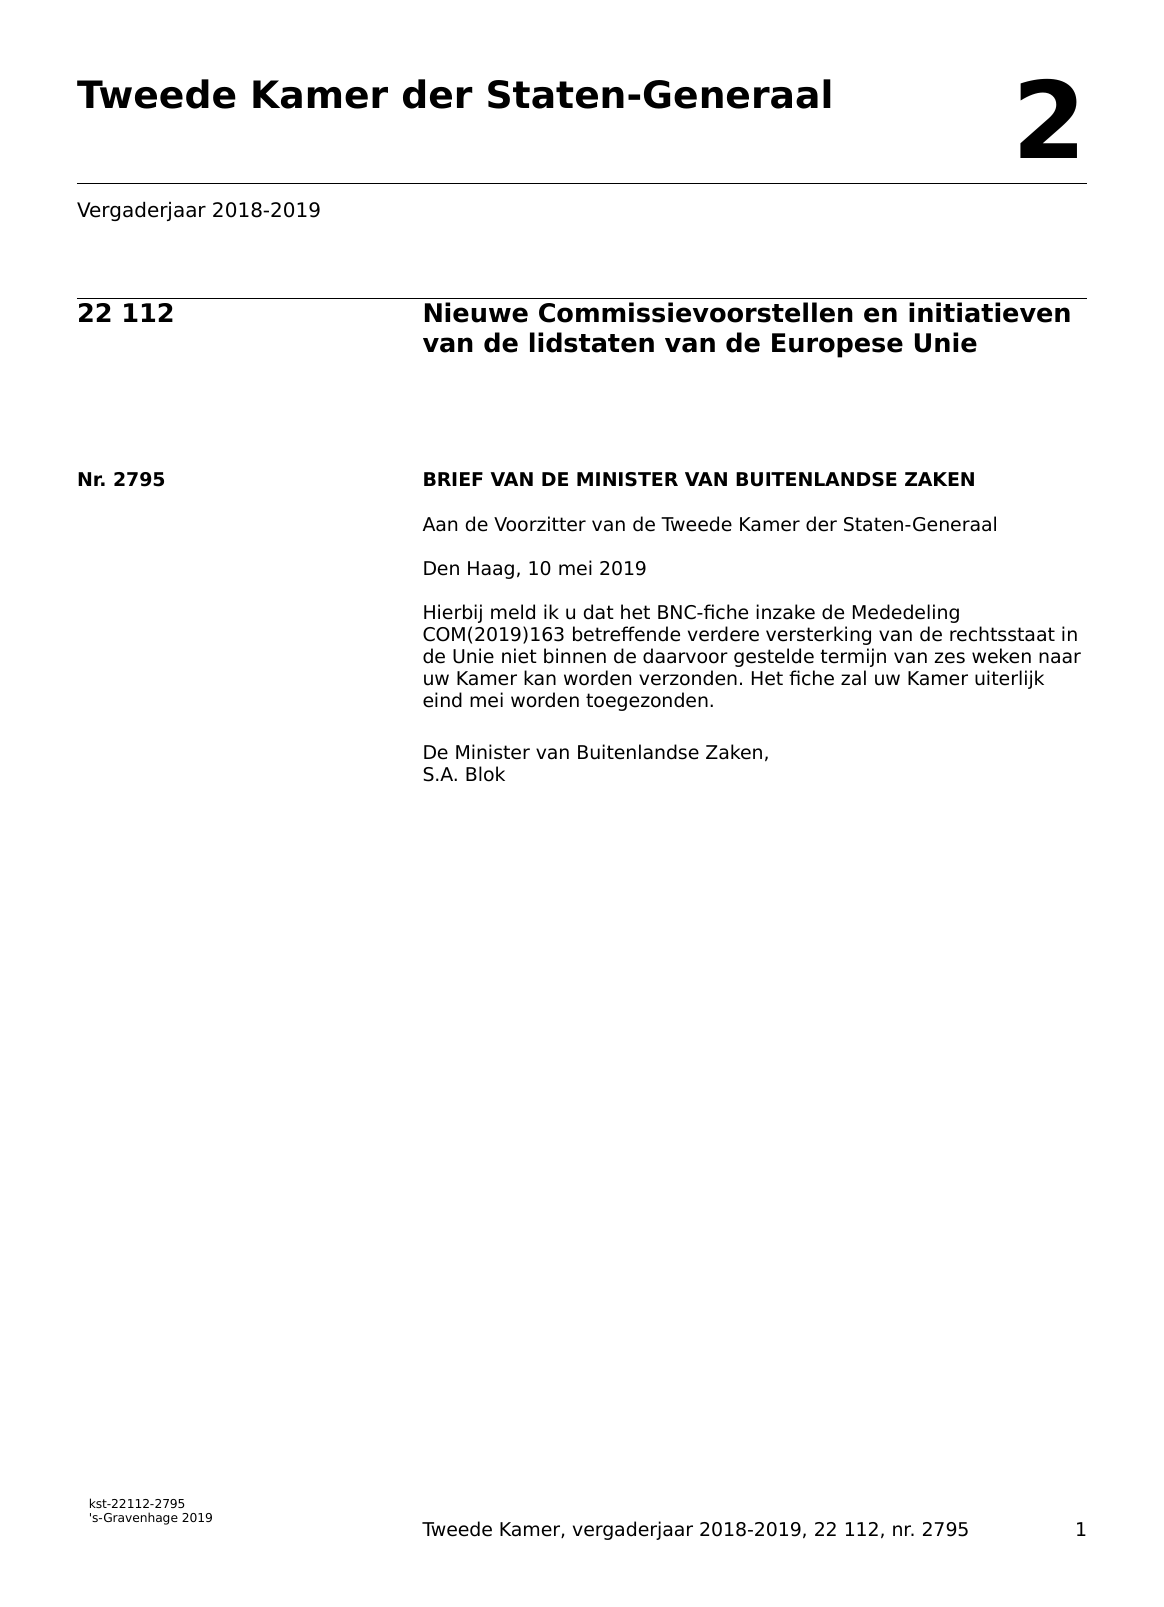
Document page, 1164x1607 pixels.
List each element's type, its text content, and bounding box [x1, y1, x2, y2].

text Hierbij meld ik u dat het BNC-fiche inzake de Mededeling COM(2019)163 betreffende verdere versterking van de rechtsstaat in de Unie niet binnen de daarvoor gestelde termijn van zes weken naar uw Kamer kan worden verzonden. Het fiche zal uw Kamer uiterlijk eind mei worden toegezonden. [422, 602, 1087, 712]
table_cell Vergaderjaar 2018-2019 [77, 184, 1087, 298]
text Den Haag, 10 mei 2019 [422, 558, 1087, 580]
text 's-Gravenhage 2019 [88, 1511, 323, 1525]
text De Minister van Buitenlandse Zaken, S.A. Blok [422, 742, 1087, 786]
subtitle Nr. 2795 BRIEF VAN DE MINISTER VAN BUITENLANDSE ZAKEN [77, 469, 1087, 491]
text Aan de Voorzitter van de Tweede Kamer der Staten-Generaal [422, 513, 1087, 536]
table_header Tweede Kamer der Staten-Generaal [77, 59, 886, 183]
text kst-22112-2795 [88, 1497, 323, 1511]
table_header 2 [886, 59, 1087, 183]
subtitle 22 112 Nieuwe Commissievoorstellen en initiatieven van de lidstaten van de Europese Unie [77, 299, 1087, 358]
